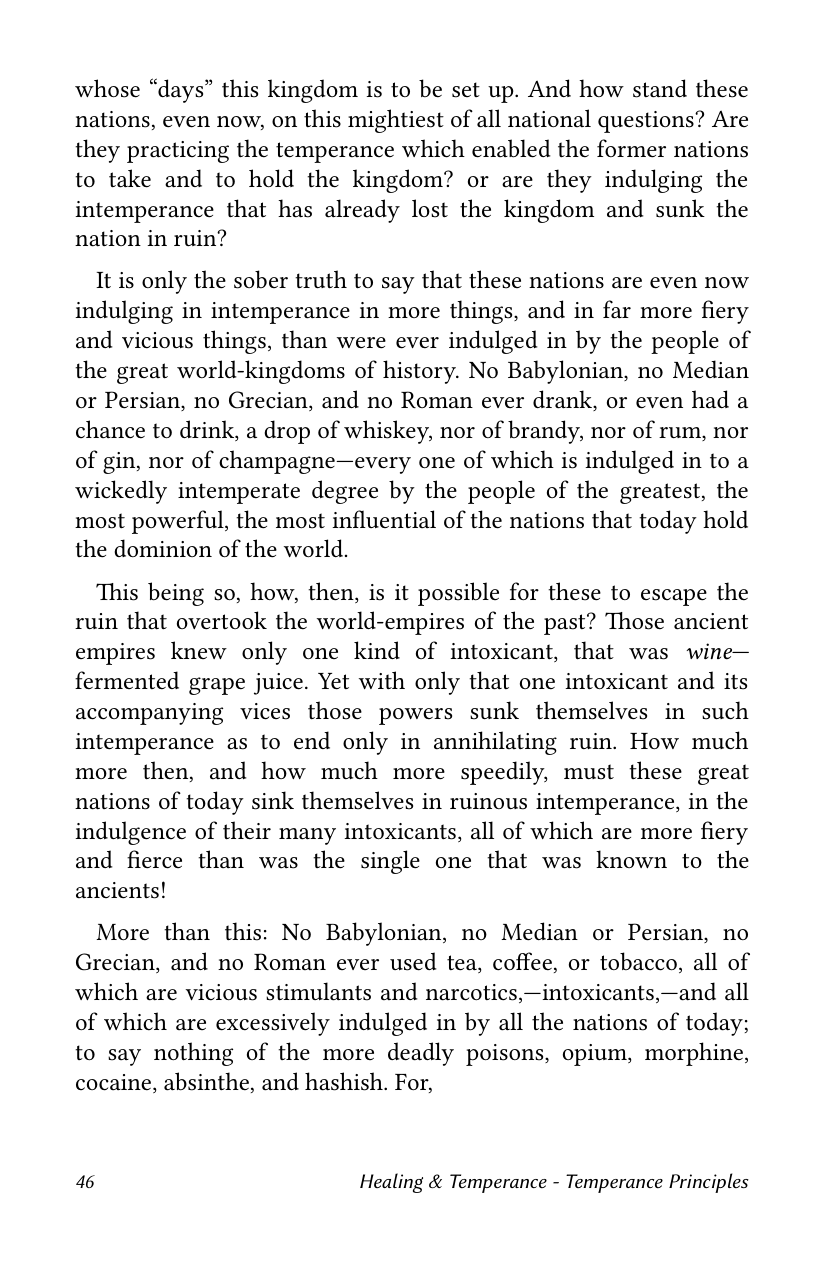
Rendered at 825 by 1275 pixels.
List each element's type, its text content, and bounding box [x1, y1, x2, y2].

text It is only the sober truth to say that these nations are even now indulging in intemperance in more things, and in far more fiery and vicious things, than were ever indulged in by the people of the great world-kingdoms of history. No Babylonian, no Median or Persian, no Grecian, and no Roman ever drank, or even had a chance to drink, a drop of whiskey, nor of brandy, nor of rum, nor of gin, nor of champagne—every one of which is indulged in to a wickedly intemperate degree by the people of the greatest, the most powerful, the most influential of the nations that today hold the dominion of the world. [75, 266, 750, 564]
text More than this: No Babylonian, no Median or Persian, no Grecian, and no Roman ever used tea, coffee, or tobacco, all of which are vicious stimulants and narcotics,—intoxicants,—and all of which are excessively indulged in by all the nations of today; to say nothing of the more deadly poisons, opium, morphine, cocaine, absinthe, and hashish. For, [75, 918, 750, 1096]
text whose “days” this kingdom is to be set up. And how stand these nations, even now, on this mightiest of all national questions? Are they practicing the temperance which enabled the former nations to take and to hold the kingdom? or are they indulging the intemperance that has already lost the kingdom and sunk the nation in ruin? [75, 75, 750, 253]
text This being so, how, then, is it possible for these to escape the ruin that overtook the world-empires of the past? Those ancient empires knew only one kind of intoxicant, that was wine—fermented grape juice. Yet with only that one intoxicant and its accompanying vices those powers sunk themselves in such intemperance as to end only in annihilating ruin. How much more then, and how much more speedily, must these great nations of today sink themselves in ruinous intemperance, in the indulgence of their many intoxicants, all of which are more fiery and fierce than was the single one that was known to the ancients! [75, 577, 750, 905]
